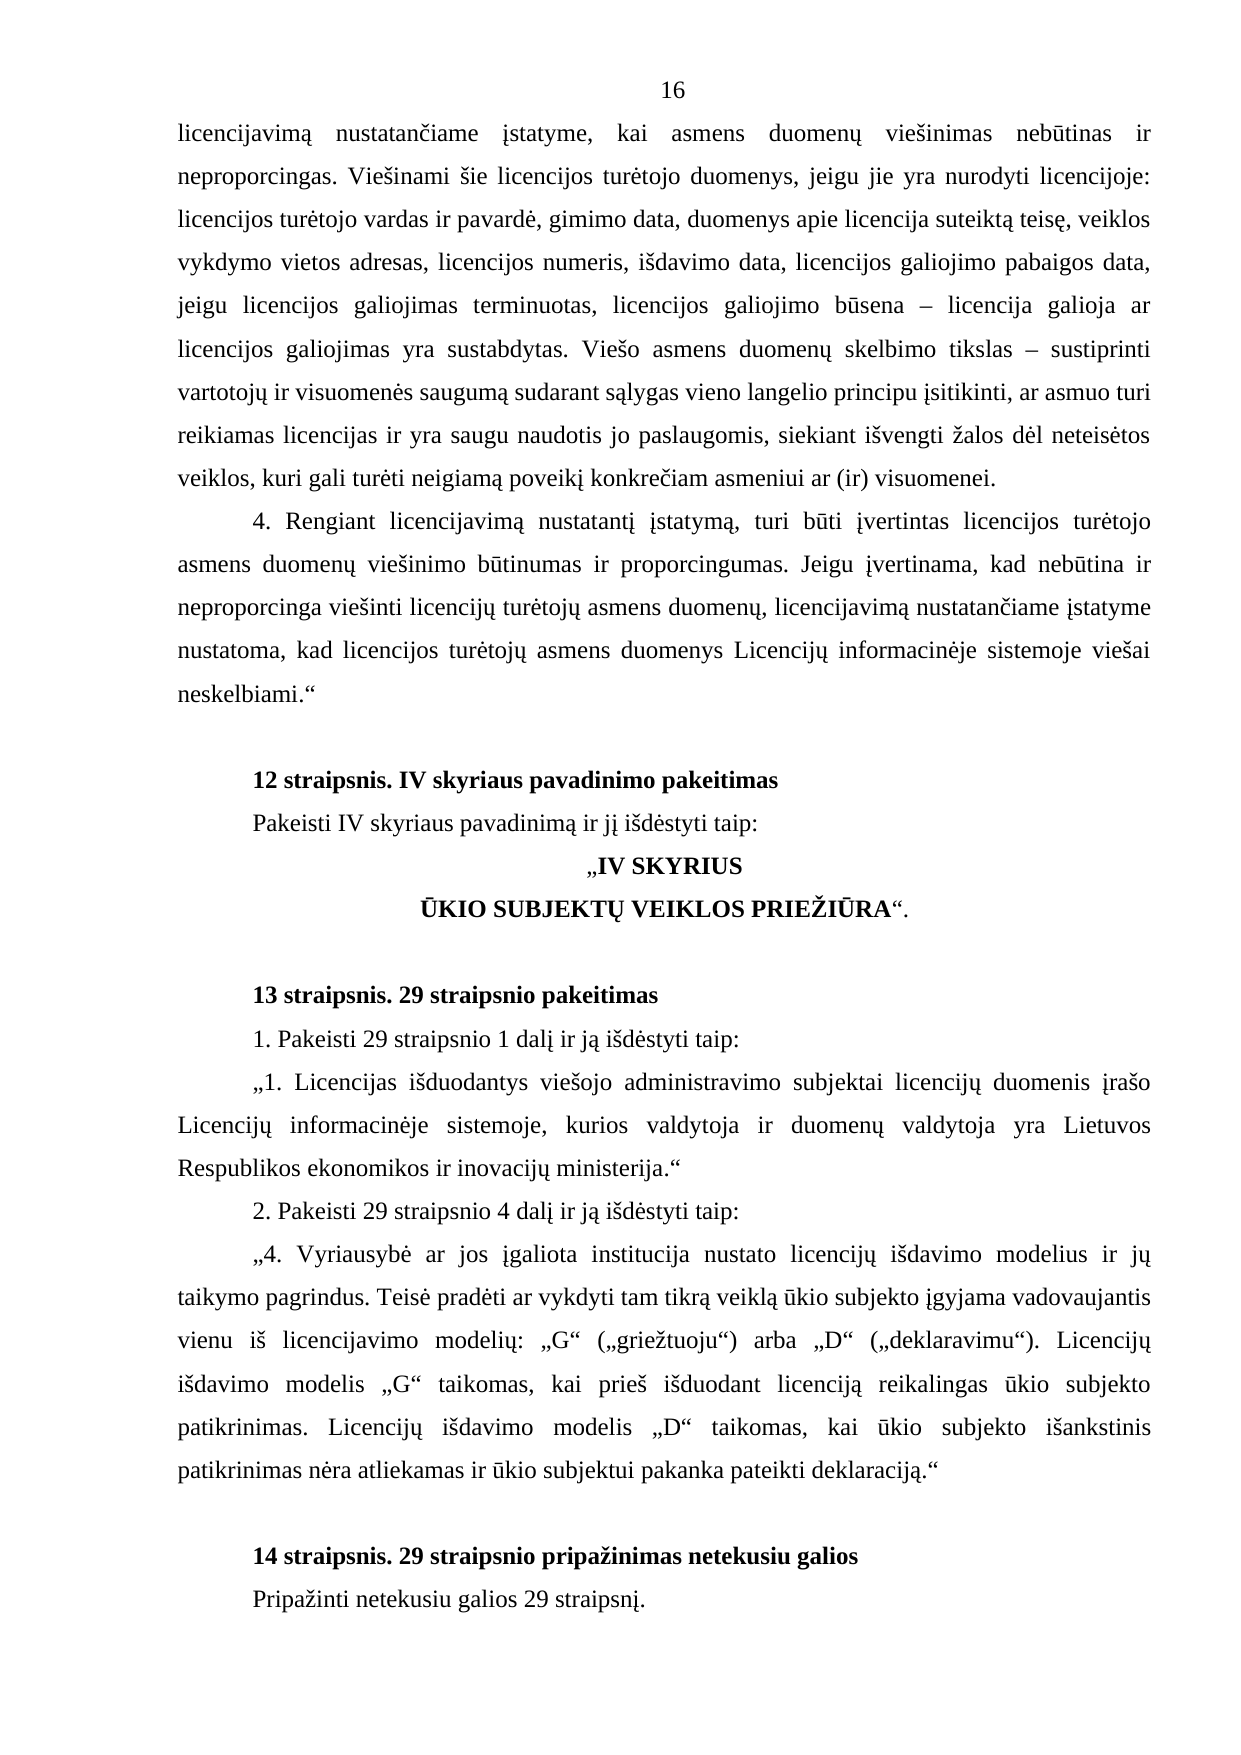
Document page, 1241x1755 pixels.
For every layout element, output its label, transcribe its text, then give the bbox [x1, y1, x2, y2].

text ŪKIO SUBJEKTŲ VEIKLOS PRIEŽIŪRA“. [177, 894, 1152, 923]
text Pakeisti IV skyriaus pavadinimą ir jį išdėstyti taip: [177, 808, 1152, 837]
text 12 straipsnis. IV skyriaus pavadinimo pakeitimas [177, 765, 1152, 794]
text 14 straipsnis. 29 straipsnio pripažinimas netekusiu galios [177, 1541, 1152, 1570]
text Pripažinti netekusiu galios 29 straipsnį. [177, 1584, 1152, 1613]
text licencijavimą nustatančiame įstatyme, kai asmens duomenų viešinimas nebūtinas ir neproporcingas. Viešinami šie licencijos turėtojo duomenys, jeigu jie yra nurodyti licencijoje: licencijos turėtojo vardas ir pavardė, gimimo data, duomenys apie licencija suteiktą teisę, veiklos vykdymo vietos adresas, licencijos numeris, išdavimo data, licencijos galiojimo pabaigos data, jeigu licencijos galiojimas terminuotas, licencijos galiojimo būsena – licencija galioja ar licencijos galiojimas yra sustabdytas. Viešo asmens duomenų skelbimo tikslas – sustiprinti vartotojų ir visuomenės saugumą sudarant sąlygas vieno langelio principu įsitikinti, ar asmuo turi reikiamas licencijas ir yra saugu naudotis jo paslaugomis, siekiant išvengti žalos dėl neteisėtos veiklos, kuri gali turėti neigiamą poveikį konkrečiam asmeniui ar (ir) visuomenei. [177, 118, 1152, 492]
text 1. Pakeisti 29 straipsnio 1 dalį ir ją išdėstyti taip: [177, 1024, 1152, 1052]
text „1. Licencijas išduodantys viešojo administravimo subjektai licencijų duomenis įrašo Licencijų informacinėje sistemoje, kurios valdytoja ir duomenų valdytoja yra Lietuvos Respublikos ekonomikos ir inovacijų ministerija.“ [177, 1067, 1152, 1182]
text „4. Vyriausybė ar jos įgaliota institucija nustato licencijų išdavimo modelius ir jų taikymo pagrindus. Teisė pradėti ar vykdyti tam tikrą veiklą ūkio subjekto įgyjama vadovaujantis vienu iš licencijavimo modelių: „G“ („griežtuoju“) arba „D“ („deklaravimu“). Licencijų išdavimo modelis „G“ taikomas, kai prieš išduodant licenciją reikalingas ūkio subjekto patikrinimas. Licencijų išdavimo modelis „D“ taikomas, kai ūkio subjekto išankstinis patikrinimas nėra atliekamas ir ūkio subjektui pakanka pateikti deklaraciją.“ [177, 1239, 1152, 1484]
text 4. Rengiant licencijavimą nustatantį įstatymą, turi būti įvertintas licencijos turėtojo asmens duomenų viešinimo būtinumas ir proporcingumas. Jeigu įvertinama, kad nebūtina ir neproporcinga viešinti licencijų turėtojų asmens duomenų, licencijavimą nustatančiame įstatyme nustatoma, kad licencijos turėtojų asmens duomenys Licencijų informacinėje sistemoje viešai neskelbiami.“ [177, 506, 1152, 707]
text „IV SKYRIUS [177, 851, 1152, 880]
text 13 straipsnis. 29 straipsnio pakeitimas [177, 981, 1152, 1009]
text 2. Pakeisti 29 straipsnio 4 dalį ir ją išdėstyti taip: [177, 1196, 1152, 1225]
